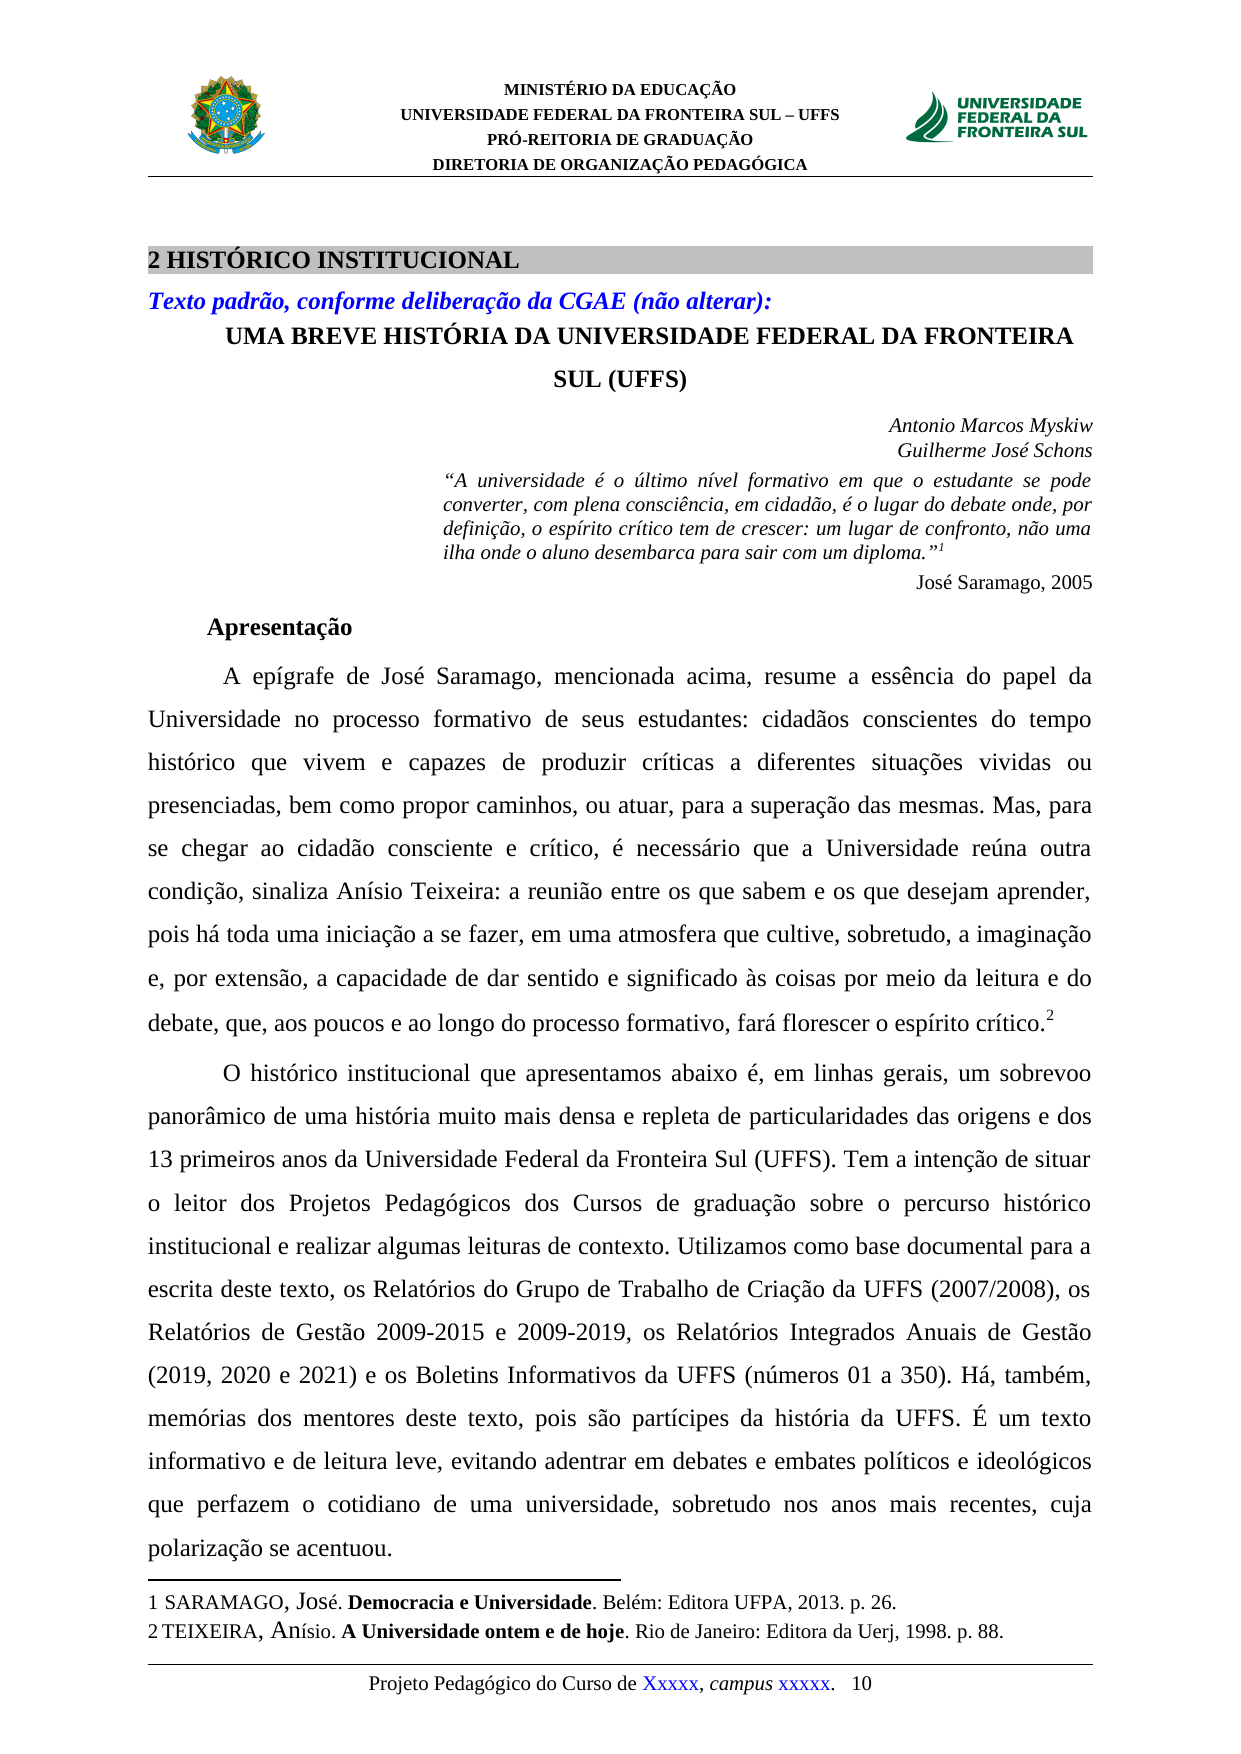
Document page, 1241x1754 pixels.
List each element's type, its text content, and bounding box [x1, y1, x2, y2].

text TEIXEIRA, Anísio. A Universidade ontem e de hoje. Rio de Janeiro: Editora da Uerj, 1998. p. 88. [148, 1615, 1093, 1644]
subtitle 2 HISTÓRICO INSTITUCIONAL [148, 246, 1093, 274]
picture [187, 76, 265, 154]
text SARAMAGO, José. Democracia e Universidade. Belém: Editora UFPA, 2013. p. 26. [148, 1586, 1093, 1615]
text José Saramago, 2005 [620, 570, 1093, 594]
text Apresentação [148, 612, 1093, 640]
text UMA BREVE HISTÓRIA DA UNIVERSIDADE FEDERAL DA FRONTEIRA SUL (UFFS) [148, 321, 1093, 393]
text O histórico institucional que apresentamos abaixo é, em linhas gerais, um sobrevoo panorâmico de uma história muito mais densa e repleta de particularidades das origens e dos 13 primeiros anos da Universidade Federal da Fronteira Sul (UFFS). Tem a intenção de situar o leitor dos Projetos Pedagógicos dos Cursos de graduação sobre o percurso histórico institucional e realizar algumas leituras de contexto. Utilizamos como base documental para a escrita deste texto, os Relatórios do Grupo de Trabalho de Criação da UFFS (2007/2008), os Relatórios de Gestão 2009-2015 e 2009-2019, os Relatórios Integrados Anuais de Gestão (2019, 2020 e 2021) e os Boletins Informativos da UFFS (números 01 a 350). Há, também, memórias dos mentores deste texto, pois são partícipes da história da UFFS. É um texto informativo e de leitura leve, evitando adentrar em debates e embates políticos e ideológicos que perfazem o cotidiano de uma universidade, sobretudo nos anos mais recentes, cuja polarização se acentuou. [148, 1058, 1093, 1561]
text “A universidade é o último nível formativo em que o estudante se pode converter, com plena consciência, em cidadão, é o lugar do debate onde, por definição, o espírito crítico tem de crescer: um lugar de confronto, não uma ilha onde o aluno desembarca para sair com um diploma.” [443, 467, 1093, 564]
text Texto padrão, conforme deliberação da CGAE (não alterar): [148, 286, 1093, 315]
text A epígrafe de José Saramago, mencionada acima, resume a essência do papel da Universidade no processo formativo de seus estudantes: cidadãos conscientes do tempo histórico que vivem e capazes de produzir críticas a diferentes situações vividas ou presenciadas, bem como propor caminhos, ou atuar, para a superação das mesmas. Mas, para se chegar ao cidadão consciente e crítico, é necessário que a Universidade reúna outra condição, sinaliza Anísio Teixeira: a reunião entre os que sabem e os que desejam aprender, pois há toda uma iniciação a se fazer, em uma atmosfera que cultive, sobretudo, a imaginação e, por extensão, a capacidade de dar sentido e significado às coisas por meio da leitura e do debate, que, aos poucos e ao longo do processo formativo, fará florescer o espírito crítico. [148, 661, 1093, 1037]
text Guilherme José Schons [148, 437, 1093, 462]
picture [903, 90, 1090, 146]
text Antonio Marcos Myskiw [148, 413, 1093, 437]
